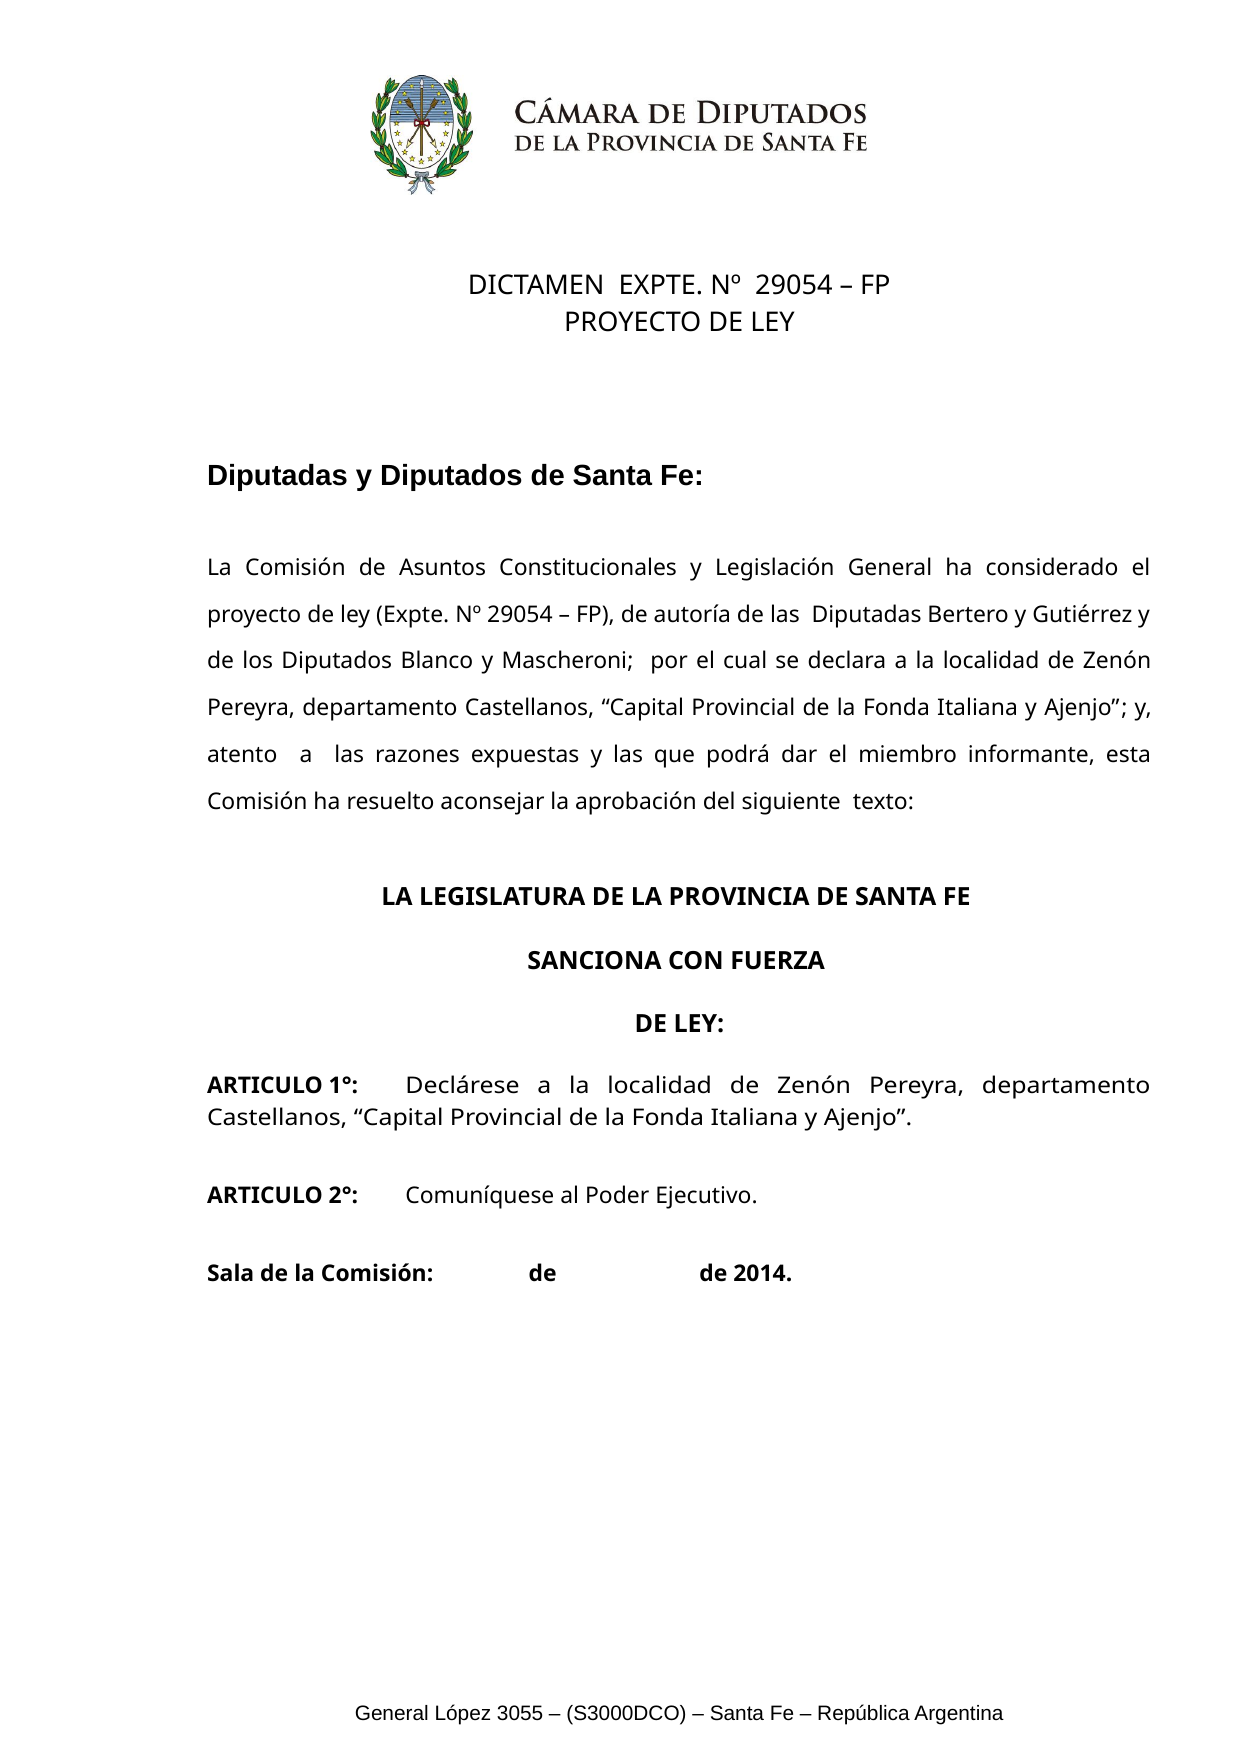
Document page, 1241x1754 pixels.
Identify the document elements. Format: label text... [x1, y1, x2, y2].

text SANCIONA CON FUERZA [207, 942, 1152, 976]
text Declárese a la localidad de Zenón Pereyra, departamento Castellanos, “Capital Provincial de la Fonda Italiana y Ajenjo”. [207, 1069, 1152, 1132]
text DE LEY: [207, 1006, 1152, 1040]
text DICTAMEN EXPTE. Nº 29054 – FP [207, 265, 1152, 302]
text LA LEGISLATURA DE LA PROVINCIA DE SANTA FE [207, 879, 1152, 913]
picture [370, 75, 867, 199]
text PROYECTO DE LEY [207, 302, 1152, 339]
text La Comisión de Asuntos Constitucionales y Legislación General ha considerado el proyecto de ley (Expte. Nº 29054 – FP), de autoría de las Diputadas Bertero y Gutiérrez y de los Diputados Blanco y Mascheroni; por el cual se declara a la localidad de Zenón Pereyra, departamento Castellanos, “Capital Provincial de la Fonda Italiana y Ajenjo”; y, atento a las razones expuestas y las que podrá dar el miembro informante, esta Comisión ha resuelto aconsejar la aprobación del siguiente texto: [207, 551, 1152, 816]
text Comuníquese al Poder Ejecutivo. [207, 1179, 1152, 1210]
subtitle Diputadas y Diputados de Santa Fe: [207, 458, 1152, 491]
text Sala de la Comisión: de de 2014. [207, 1257, 1152, 1288]
table_header ARTICULO 1°: [207, 1070, 405, 1100]
table_header ARTICULO 2°: [207, 1179, 405, 1209]
